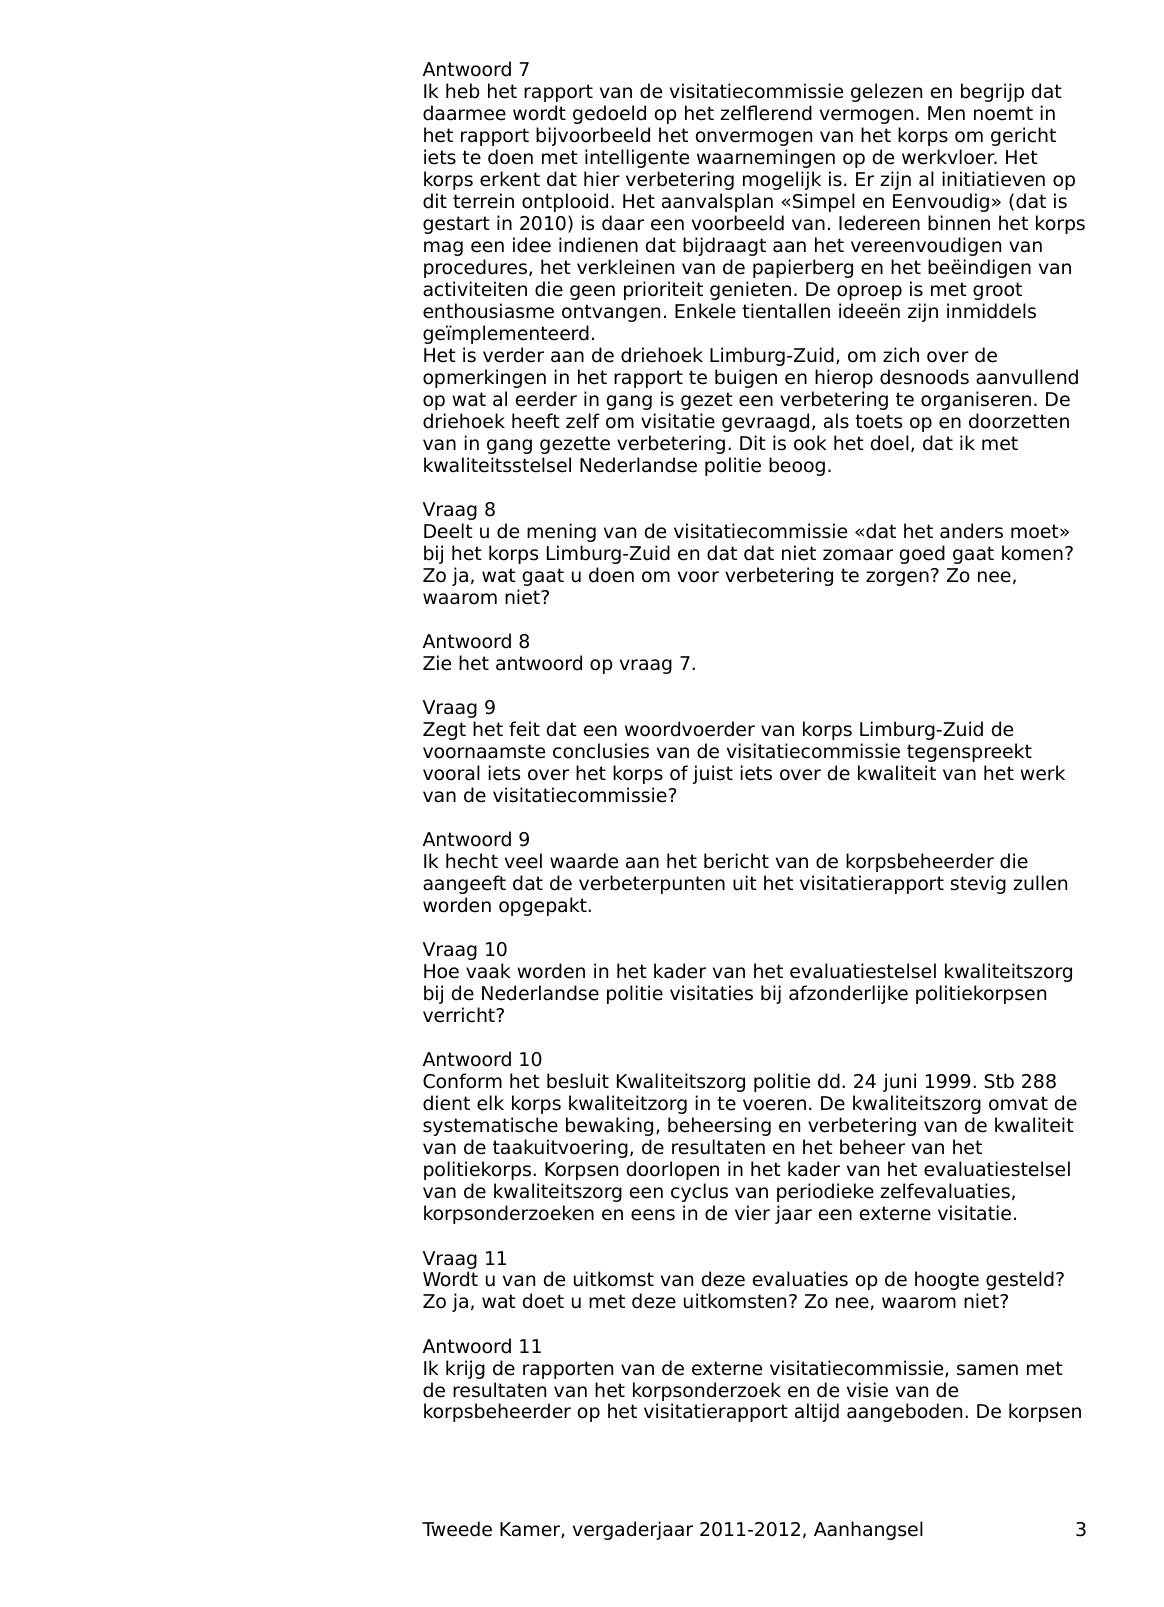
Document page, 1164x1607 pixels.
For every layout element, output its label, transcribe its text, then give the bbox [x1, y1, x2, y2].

text Vraag 9 [422, 697, 1087, 719]
text Vraag 11 [422, 1247, 1087, 1269]
text Ik krijg de rapporten van de externe visitatiecommissie, samen met de resultaten van het korpsonderzoek en de visie van de korpsbeheerder op het visitatierapport altijd aangeboden. De korpsen [422, 1357, 1087, 1423]
text Antwoord 7 [422, 59, 1087, 81]
text Vraag 8 [422, 499, 1087, 521]
text Zie het antwoord op vraag 7. [422, 653, 1087, 675]
text Antwoord 10 [422, 1049, 1087, 1071]
text Antwoord 8 [422, 631, 1087, 653]
text Antwoord 9 [422, 829, 1087, 851]
text Vraag 10 [422, 939, 1087, 961]
text Conform het besluit Kwaliteitszorg politie dd. 24 juni 1999. Stb 288 dient elk korps kwaliteitzorg in te voeren. De kwaliteitszorg omvat de systematische bewaking, beheersing en verbetering van de kwaliteit van de taakuitvoering, de resultaten en het beheer van het politiekorps. Korpsen doorlopen in het kader van het evaluatiestelsel van de kwaliteitszorg een cyclus van periodieke zelfevaluaties, korpsonderzoeken en eens in de vier jaar een externe visitatie. [422, 1071, 1087, 1225]
text Antwoord 11 [422, 1336, 1087, 1357]
text Ik hecht veel waarde aan het bericht van de korpsbeheerder die aangeeft dat de verbeterpunten uit het visitatierapport stevig zullen worden opgepakt. [422, 851, 1087, 917]
text Het is verder aan de driehoek Limburg-Zuid, om zich over de opmerkingen in het rapport te buigen en hierop desnoods aanvullend op wat al eerder in gang is gezet een verbetering te organiseren. De driehoek heeft zelf om visitatie gevraagd, als toets op en doorzetten van in gang gezette verbetering. Dit is ook het doel, dat ik met kwaliteitsstelsel Nederlandse politie beoog. [422, 345, 1087, 477]
text Hoe vaak worden in het kader van het evaluatiestelsel kwaliteitszorg bij de Nederlandse politie visitaties bij afzonderlijke politiekorpsen verricht? [422, 961, 1087, 1027]
text Zegt het feit dat een woordvoerder van korps Limburg-Zuid de voornaamste conclusies van de visitatiecommissie tegenspreekt vooral iets over het korps of juist iets over de kwaliteit van het werk van de visitatiecommissie? [422, 719, 1087, 807]
text Deelt u de mening van de visitatiecommissie «dat het anders moet» bij het korps Limburg-Zuid en dat dat niet zomaar goed gaat komen? Zo ja, wat gaat u doen om voor verbetering te zorgen? Zo nee, waarom niet? [422, 521, 1087, 609]
text Ik heb het rapport van de visitatiecommissie gelezen en begrijp dat daarmee wordt gedoeld op het zelflerend vermogen. Men noemt in het rapport bijvoorbeeld het onvermogen van het korps om gericht iets te doen met intelligente waarnemingen op de werkvloer. Het korps erkent dat hier verbetering mogelijk is. Er zijn al initiatieven op dit terrein ontplooid. Het aanvalsplan «Simpel en Eenvoudig» (dat is gestart in 2010) is daar een voorbeeld van. Iedereen binnen het korps mag een idee indienen dat bijdraagt aan het vereenvoudigen van procedures, het verkleinen van de papierberg en het beëindigen van activiteiten die geen prioriteit genieten. De oproep is met groot enthousiasme ontvangen. Enkele tientallen ideeën zijn inmiddels geïmplementeerd. [422, 81, 1087, 345]
text Wordt u van de uitkomst van deze evaluaties op de hoogte gesteld? Zo ja, wat doet u met deze uitkomsten? Zo nee, waarom niet? [422, 1269, 1087, 1313]
